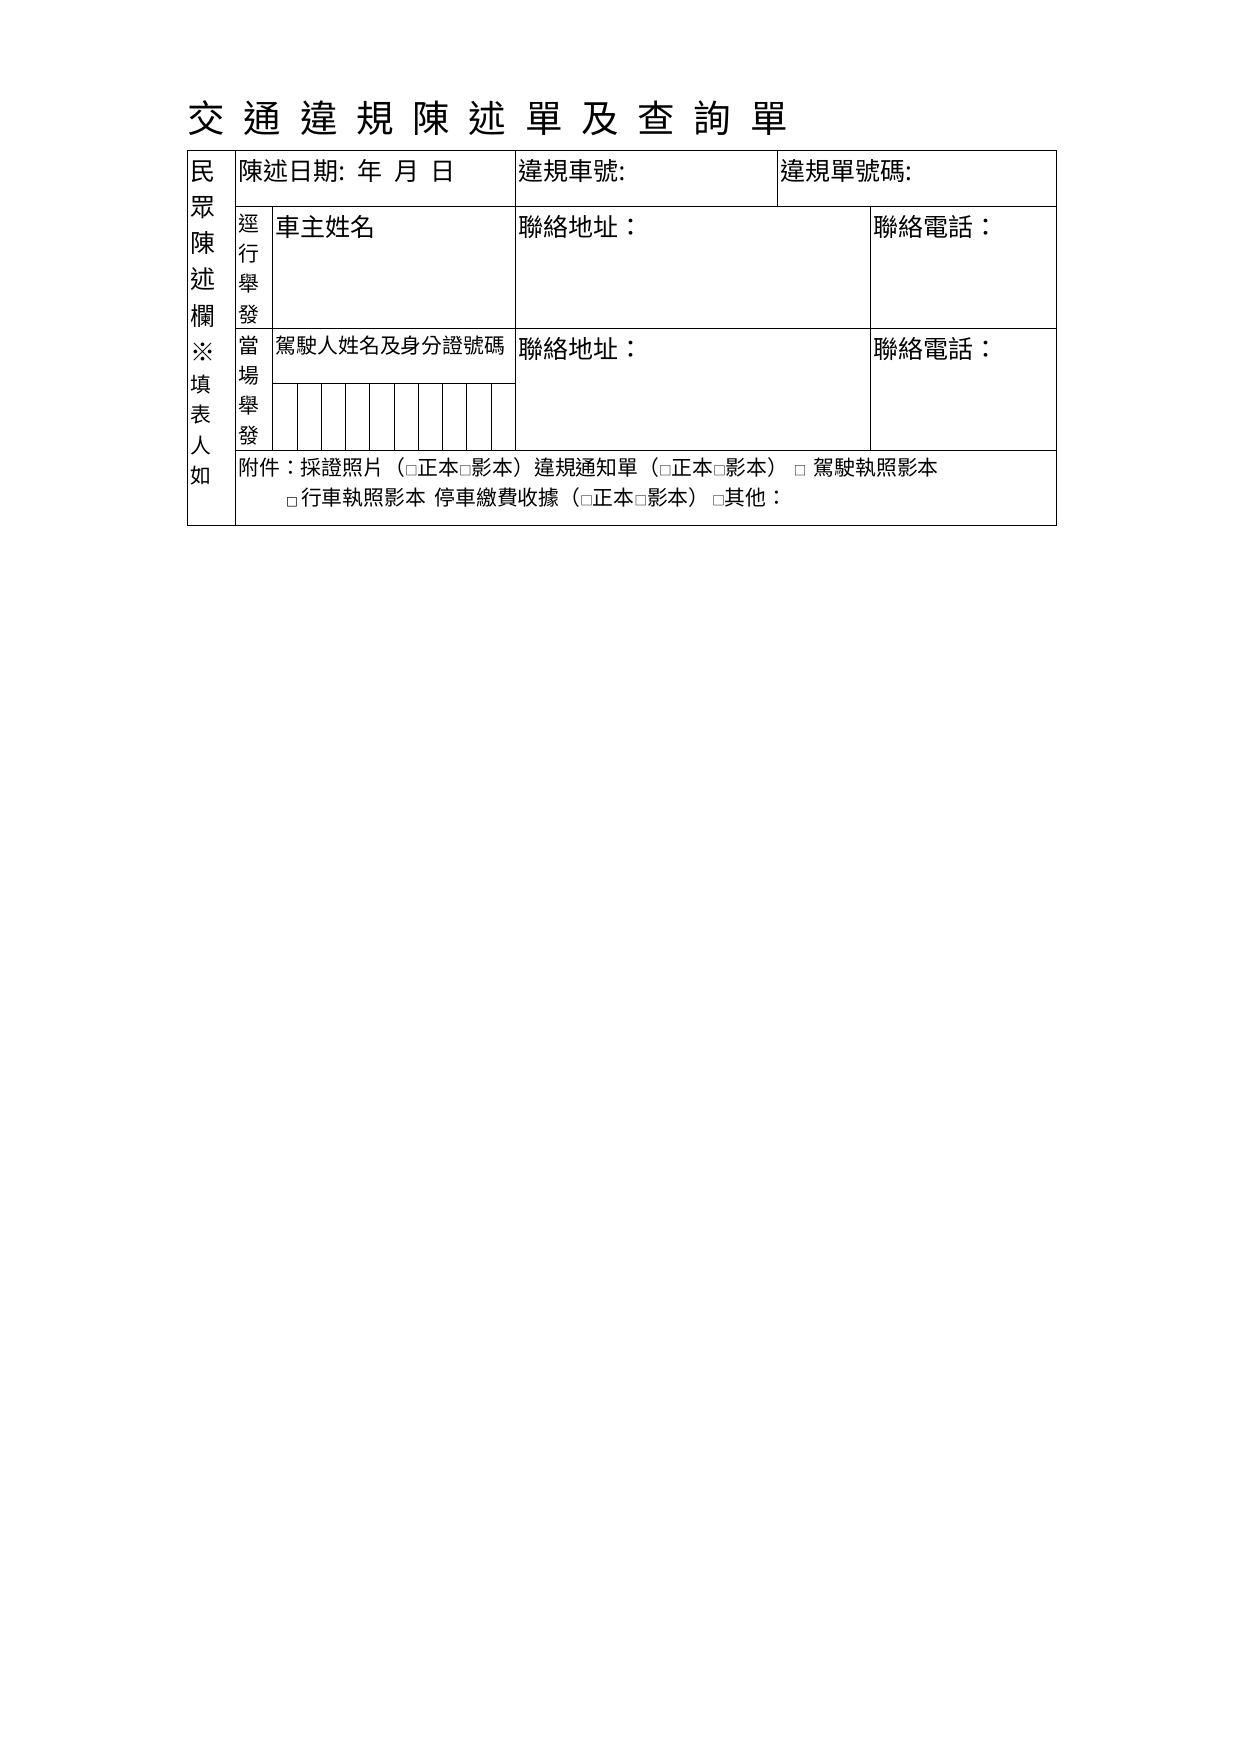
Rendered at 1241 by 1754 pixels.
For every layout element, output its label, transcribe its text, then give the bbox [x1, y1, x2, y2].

table_cell [492, 384, 515, 450]
table_cell 駕駛人姓名及身分證號碼 [273, 329, 515, 383]
table_cell 聯絡地址： [516, 329, 870, 450]
table_cell [419, 384, 442, 450]
table_cell 附件：採證照片（□正本□影本）違規通知單（□正本□影本） □ 駕駛執照影本 □ 行車執照影本 停車繳費收據（□正本□影本） □其他： [236, 451, 1056, 525]
table_cell [298, 384, 321, 450]
table_header 違規車號: [516, 151, 777, 206]
table_cell [395, 384, 418, 450]
table_header 陳述日期: 年 月 日 [236, 151, 515, 206]
table_cell [322, 384, 345, 450]
table_cell [443, 384, 466, 450]
table_cell 聯絡電話： [871, 207, 1056, 328]
table_cell [370, 384, 394, 450]
table_header 民眾陳述欄※填 表 人 如 [188, 151, 235, 525]
table_cell 車主姓名 [273, 207, 515, 328]
table_cell [467, 384, 491, 450]
table_header 違規單號碼: [778, 151, 1056, 206]
table_cell 當 場 舉 發 [236, 329, 272, 450]
table_cell 逕 行 舉 發 [236, 207, 272, 328]
table_cell 聯絡電話： [871, 329, 1056, 450]
table_cell [273, 384, 297, 450]
table_cell [346, 384, 369, 450]
table_cell 聯絡地址： [516, 207, 870, 328]
